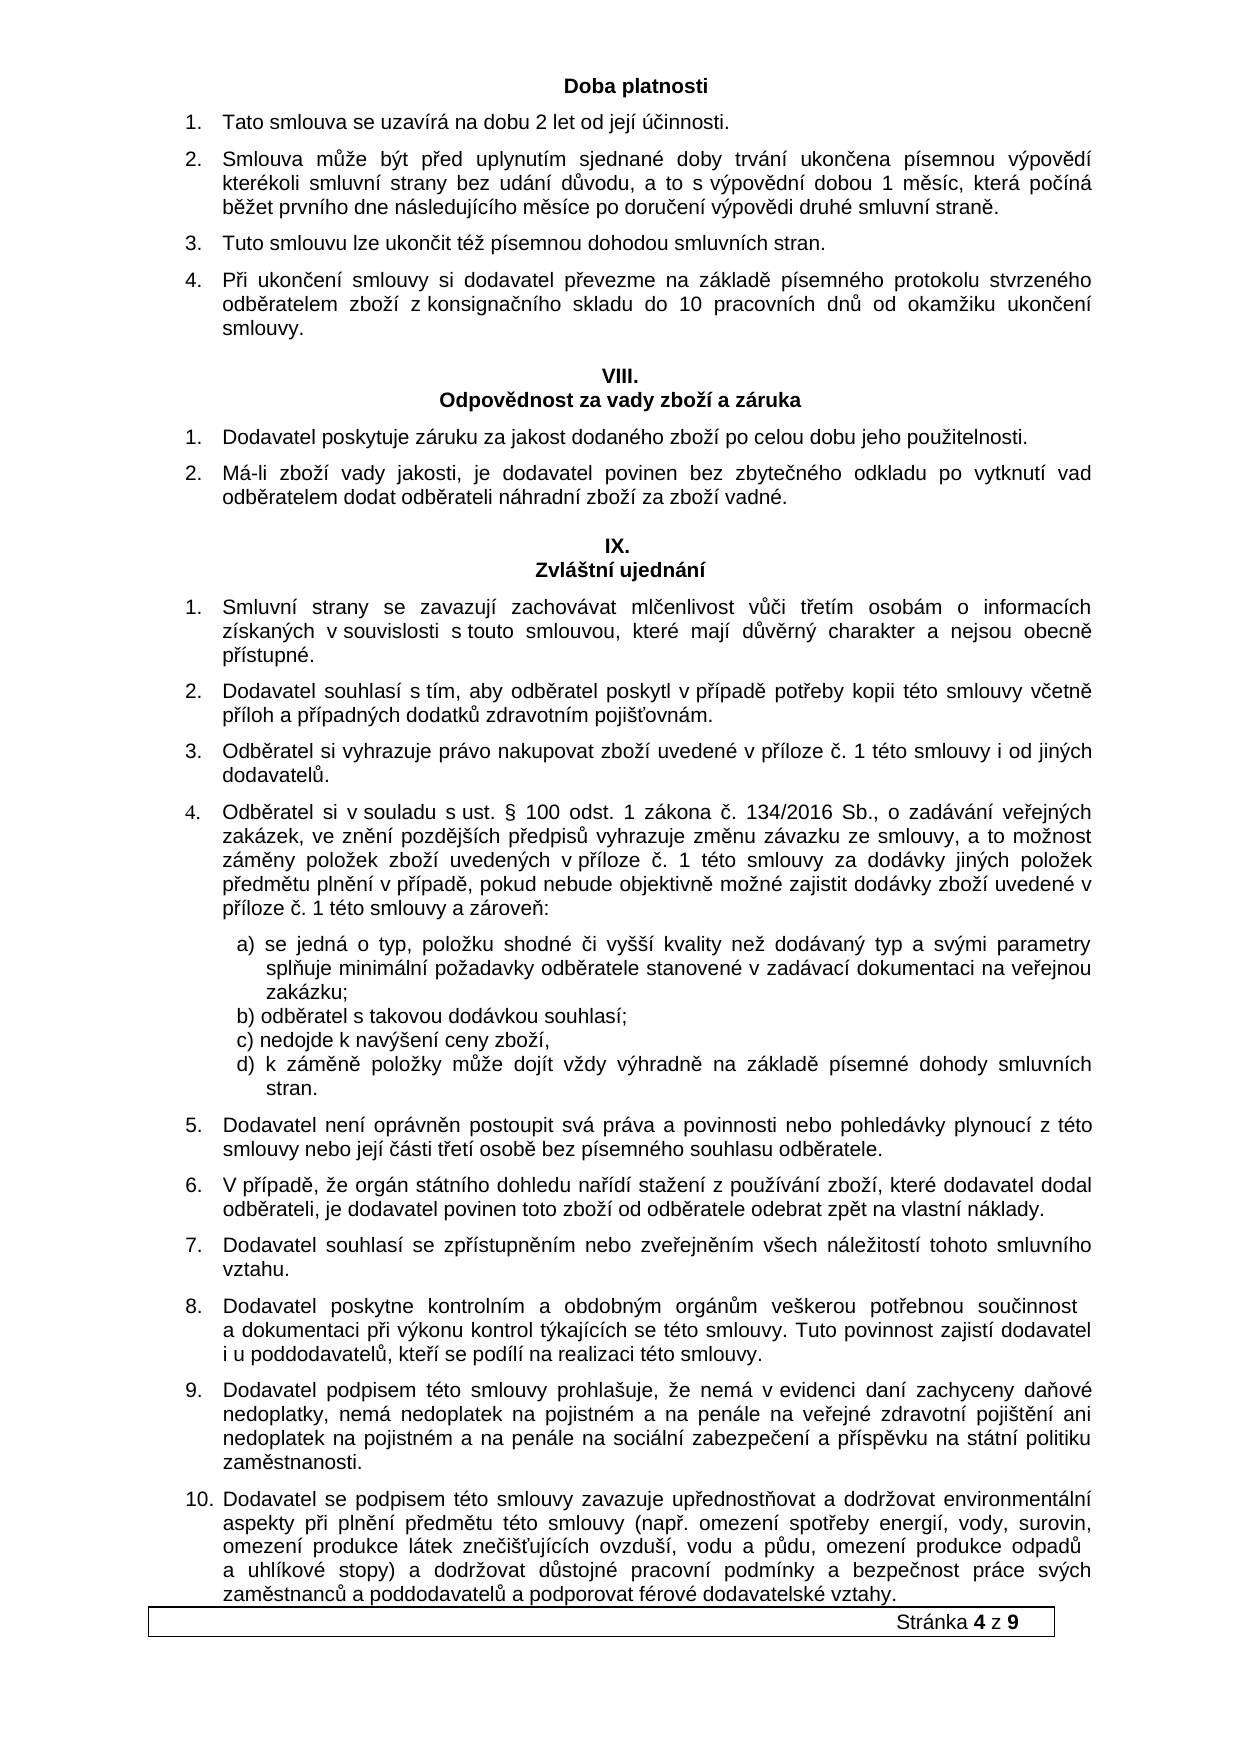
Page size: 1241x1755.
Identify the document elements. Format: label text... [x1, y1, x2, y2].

text c) nedojde k navýšení ceny zboží, [236, 1028, 1093, 1052]
text d) k záměně položky může dojít vždy výhradně na základě písemné dohody smluvních stran. [236, 1052, 1093, 1100]
text a) se jedná o typ, položku shodné či vyšší kvality než dodávaný typ a svými parametry splňuje minimální požadavky odběratele stanovené v zadávací dokumentaci na veřejnou zakázku; [236, 932, 1093, 1004]
text b) odběratel s takovou dodávkou souhlasí; [236, 1004, 1093, 1028]
list Dodavatel souhlasí se zpřístupněním nebo zveřejněním všech náležitostí tohoto smluvního vztahu. [185, 1233, 1093, 1281]
list Má-li zboží vady jakosti, je dodavatel povinen bez zbytečného odkladu po vytknutí vad odběratelem dodat odběrateli náhradní zboží za zboží vadné. [185, 461, 1093, 509]
list Dodavatel se podpisem této smlouvy zavazuje upřednostňovat a dodržovat environmentální aspekty při plnění předmětu této smlouvy (např. omezení spotřeby energií, vody, surovin, omezení produkce látek znečišťujících ovzduší, vodu a půdu, omezení produkce odpadů a uhlíkové stopy) a dodržovat důstojné pracovní podmínky a bezpečnost práce svých zaměstnanců a poddodavatelů a podporovat férové dodavatelské vztahy. [185, 1486, 1093, 1606]
list Odběratel si v souladu s ust. § 100 odst. 1 zákona č. 134/2016 Sb., o zadávání veřejných zakázek, ve znění pozdějších předpisů vyhrazuje změnu závazku ze smlouvy, a to možnost záměny položek zboží uvedených v příloze č. 1 této smlouvy za dodávky jiných položek předmětu plnění v případě, pokud nebude objektivně možné zajistit dodávky zboží uvedené v příloze č. 1 této smlouvy a zároveň: [185, 800, 1093, 920]
list Odběratel si vyhrazuje právo nakupovat zboží uvedené v příloze č. 1 této smlouvy i od jiných dodavatelů. [185, 739, 1093, 787]
text Doba platnosti [185, 74, 1093, 98]
list Tuto smlouvu lze ukončit též písemnou dohodou smluvních stran. [185, 231, 1093, 255]
text Zvláštní ujednání [148, 558, 1093, 582]
list Dodavatel poskytne kontrolním a obdobným orgánům veškerou potřebnou součinnost a dokumentaci při výkonu kontrol týkajících se této smlouvy. Tuto povinnost zajistí dodavatel i u poddodavatelů, kteří se podílí na realizaci této smlouvy. [185, 1294, 1093, 1366]
list Při ukončení smlouvy si dodavatel převezme na základě písemného protokolu stvrzeného odběratelem zboží z konsignačního skladu do 10 pracovních dnů od okamžiku ukončení smlouvy. [185, 267, 1093, 339]
list Smluvní strany se zavazují zachovávat mlčenlivost vůči třetím osobám o informacích získaných v souvislosti s touto smlouvou, které mají důvěrný charakter a nejsou obecně přístupné. [185, 594, 1093, 666]
list Dodavatel není oprávněn postoupit svá práva a povinnosti nebo pohledávky plynoucí z této smlouvy nebo její části třetí osobě bez písemného souhlasu odběratele. [185, 1112, 1093, 1160]
text VIII. [148, 364, 1093, 388]
list Dodavatel podpisem této smlouvy prohlašuje, že nemá v evidenci daní zachyceny daňové nedoplatky, nemá nedoplatek na pojistném a na penále na veřejné zdravotní pojištění ani nedoplatek na pojistném a na penále na sociální zabezpečení a příspěvku na státní politiku zaměstnanosti. [185, 1378, 1093, 1474]
text IX. [148, 534, 1093, 558]
list Tato smlouva se uzavírá na dobu 2 let od její účinnosti. [185, 110, 1093, 134]
list Smlouva může být před uplynutím sjednané doby trvání ukončena písemnou výpovědí kterékoli smluvní strany bez udání důvodu, a to s výpovědní dobou 1 měsíc, která počíná běžet prvního dne následujícího měsíce po doručení výpovědi druhé smluvní straně. [185, 147, 1093, 218]
subtitle Odpovědnost za vady zboží a záruka [148, 388, 1093, 412]
list V případě, že orgán státního dohledu nařídí stažení z používání zboží, které dodavatel dodal odběrateli, je dodavatel povinen toto zboží od odběratele odebrat zpět na vlastní náklady. [185, 1173, 1093, 1221]
list Dodavatel souhlasí s tím, aby odběratel poskytl v případě potřeby kopii této smlouvy včetně příloh a případných dodatků zdravotním pojišťovnám. [185, 679, 1093, 727]
list Dodavatel poskytuje záruku za jakost dodaného zboží po celou dobu jeho použitelnosti. [185, 425, 1093, 449]
